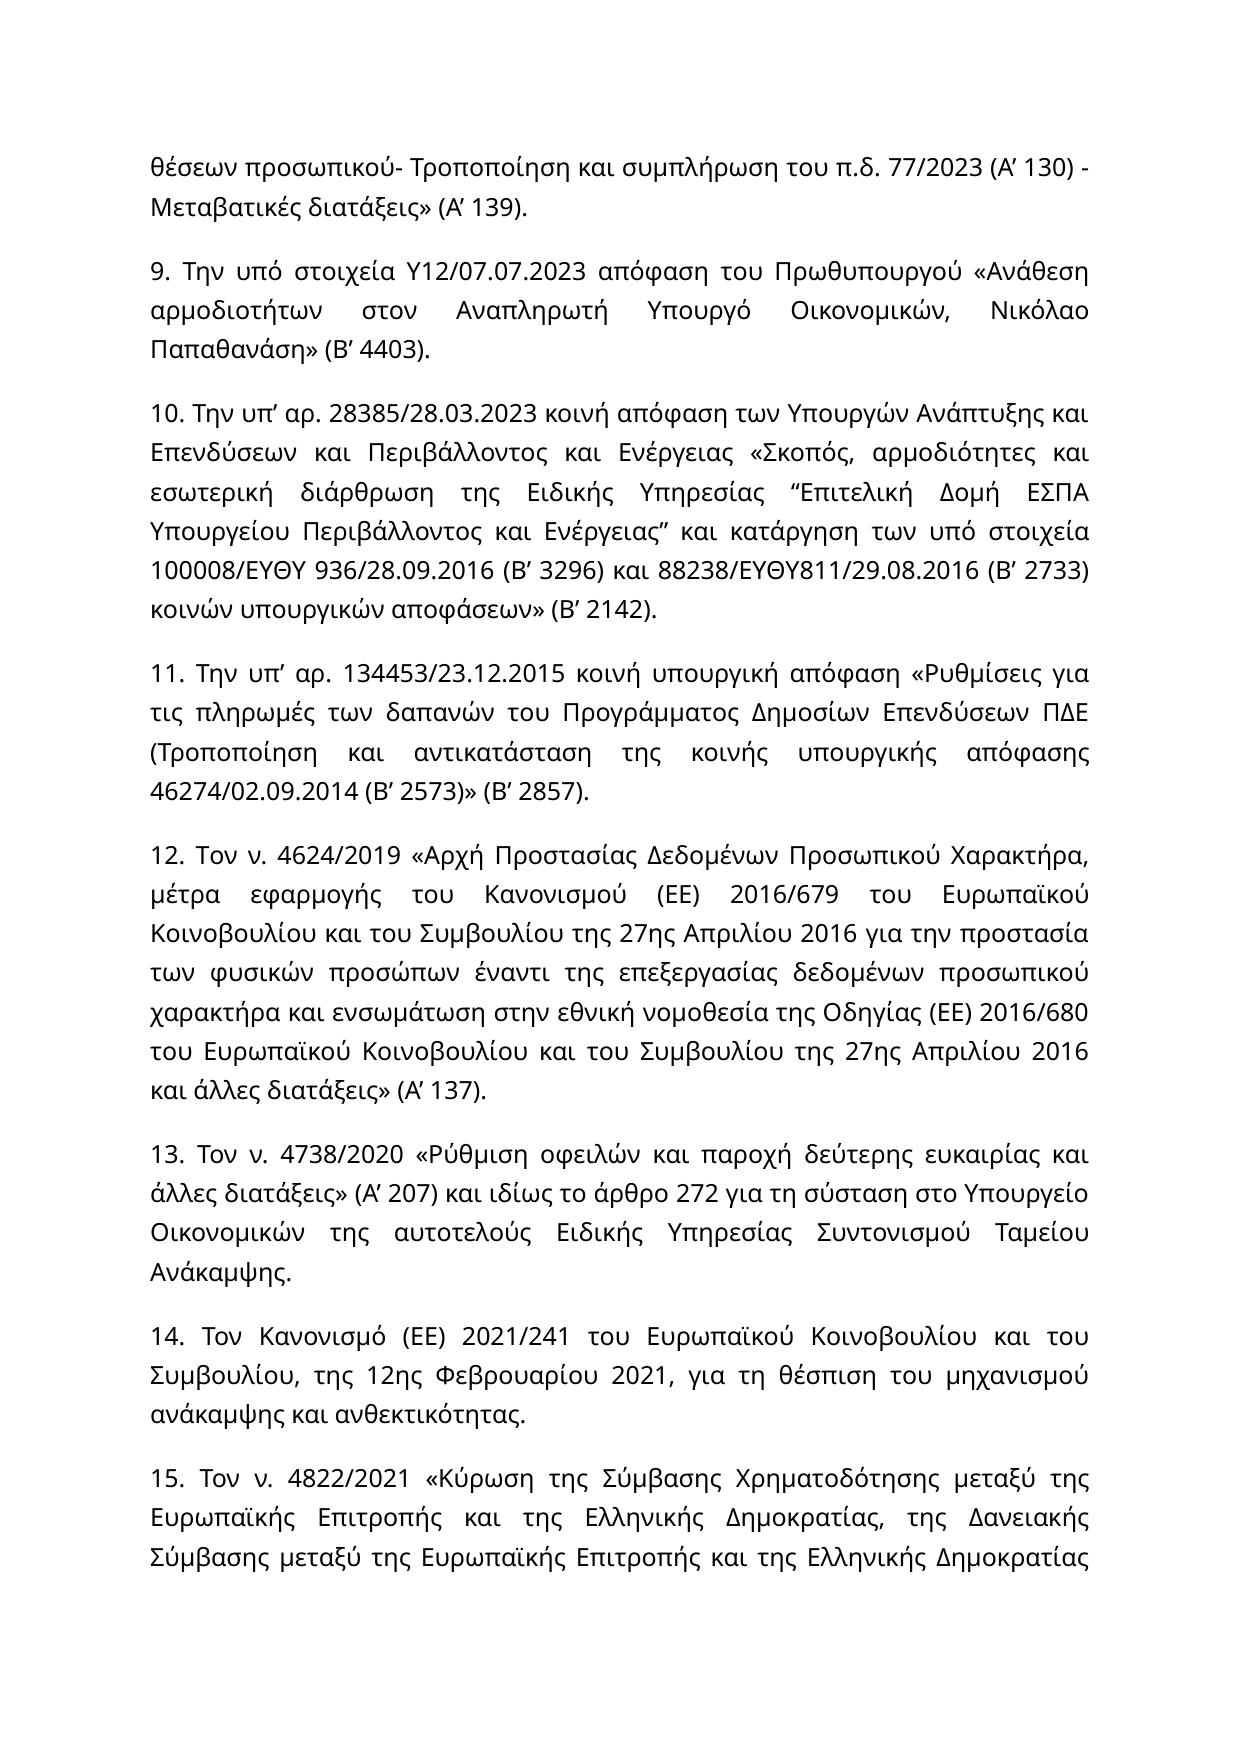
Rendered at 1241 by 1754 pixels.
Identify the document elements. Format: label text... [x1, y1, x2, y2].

text 14. Τον Κανονισμό (ΕΕ) 2021/241 του Ευρωπαϊκού Κοινοβουλίου και του Συμβουλίου, της 12ης Φεβρουαρίου 2021, για τη θέσπιση του μηχανισμού ανάκαμψης και ανθεκτικότητας. [150, 1318, 1090, 1431]
text 13. Τον ν. 4738/2020 «Ρύθμιση οφειλών και παροχή δεύτερης ευκαιρίας και άλλες διατάξεις» (Α’ 207) και ιδίως το άρθρο 272 για τη σύσταση στο Υπουργείο Οικονομικών της αυτοτελούς Ειδικής Υπηρεσίας Συντονισμού Ταμείου Ανάκαμψης. [150, 1137, 1090, 1288]
text 11. Την υπ’ αρ. 134453/23.12.2015 κοινή υπουργική απόφαση «Ρυθμίσεις για τις πληρωμές των δαπανών του Προγράμματος Δημοσίων Επενδύσεων ΠΔΕ (Τροποποίηση και αντικατάσταση της κοινής υπουργικής απόφασης 46274/02.09.2014 (Β’ 2573)» (Β’ 2857). [150, 656, 1090, 807]
text 15. Τον ν. 4822/2021 «Κύρωση της Σύμβασης Χρηματοδότησης μεταξύ της Ευρωπαϊκής Επιτροπής και της Ελληνικής Δημοκρατίας, της Δανειακής Σύμβασης μεταξύ της Ευρωπαϊκής Επιτροπής και της Ελληνικής Δημοκρατίας [150, 1461, 1090, 1573]
text 10. Την υπ’ αρ. 28385/28.03.2023 κοινή απόφαση των Υπουργών Ανάπτυξης και Επενδύσεων και Περιβάλλοντος και Ενέργειας «Σκοπός, αρμοδιότητες και εσωτερική διάρθρωση της Ειδικής Υπηρεσίας “Επιτελική Δομή ΕΣΠΑ Υπουργείου Περιβάλλοντος και Ενέργειας” και κατάργηση των υπό στοιχεία 100008/ΕΥΘΥ 936/28.09.2016 (Β’ 3296) και 88238/ΕΥΘΥ811/29.08.2016 (Β’ 2733) κοινών υπουργικών αποφάσεων» (Β’ 2142). [150, 396, 1090, 626]
text 12. Tον ν. 4624/2019 «Αρχή Προστασίας Δεδομένων Προσωπικού Χαρακτήρα, μέτρα εφαρμογής του Κανονισμού (ΕΕ) 2016/679 του Ευρωπαϊκού Κοινοβουλίου και του Συμβουλίου της 27ης Απριλίου 2016 για την προστασία των φυσικών προσώπων έναντι της επεξεργασίας δεδομένων προσωπικού χαρακτήρα και ενσωμάτωση στην εθνική νομοθεσία της Οδηγίας (ΕΕ) 2016/680 του Ευρωπαϊκού Κοινοβουλίου και του Συμβουλίου της 27ης Απριλίου 2016 και άλλες διατάξεις» (Α’ 137). [150, 837, 1090, 1107]
text 9. Την υπό στοιχεία Υ12/07.07.2023 απόφαση του Πρωθυπουργού «Ανάθεση αρμοδιοτήτων στον Αναπληρωτή Υπουργό Οικονομικών, Νικόλαο Παπαθανάση» (Β’ 4403). [150, 253, 1090, 366]
text θέσεων προσωπικού- Τροποποίηση και συμπλήρωση του π.δ. 77/2023 (Α’ 130) - Μεταβατικές διατάξεις» (Α’ 139). [150, 150, 1090, 223]
